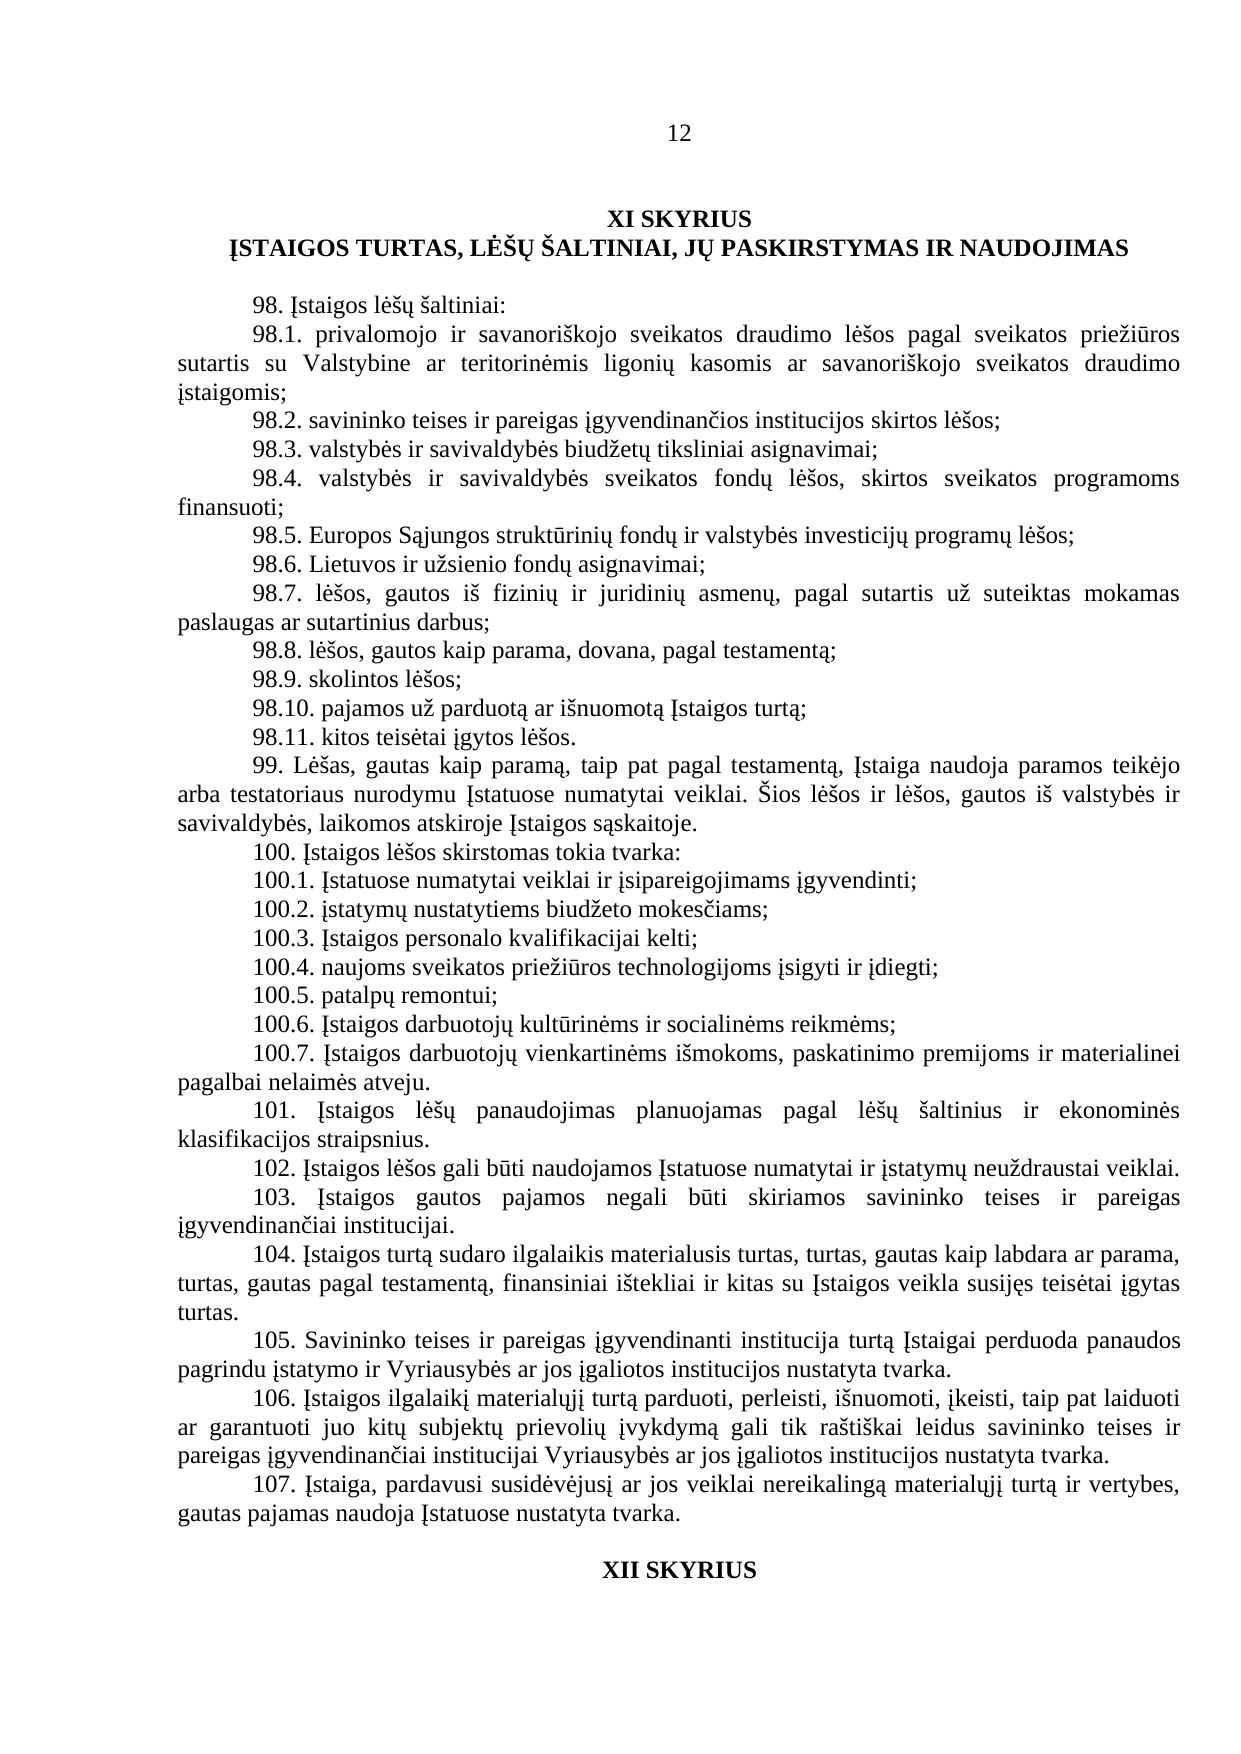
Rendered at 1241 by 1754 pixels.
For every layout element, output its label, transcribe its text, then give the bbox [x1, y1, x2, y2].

text XI SKYRIUS [177, 204, 1181, 233]
text 98.1. privalomojo ir savanoriškojo sveikatos draudimo lėšos pagal sveikatos priežiūros sutartis su Valstybine ar teritorinėmis ligonių kasomis ar savanoriškojo sveikatos draudimo įstaigomis; [177, 319, 1181, 406]
text 104. Įstaigos turtą sudaro ilgalaikis materialusis turtas, turtas, gautas kaip labdara ar parama, turtas, gautas pagal testamentą, finansiniai ištekliai ir kitas su Įstaigos veikla susijęs teisėtai įgytas turtas. [177, 1239, 1181, 1326]
text 98.7. lėšos, gautos iš fizinių ir juridinių asmenų, pagal sutartis už suteiktas mokamas paslaugas ar sutartinius darbus; [177, 578, 1181, 636]
text 100.5. patalpų remontui; [177, 981, 1181, 1009]
text 102. Įstaigos lėšos gali būti naudojamos Įstatuose numatytai ir įstatymų neuždraustai veiklai. [177, 1153, 1181, 1182]
text 98.2. savininko teises ir pareigas įgyvendinančios institucijos skirtos lėšos; [177, 406, 1181, 434]
text 107. Įstaiga, pardavusi susidėvėjusį ar jos veiklai nereikalingą materialųjį turtą ir vertybes, gautas pajamas naudoja Įstatuose nustatyta tvarka. [177, 1469, 1181, 1527]
text 100.7. Įstaigos darbuotojų vienkartinėms išmokoms, paskatinimo premijoms ir materialinei pagalbai nelaimės atveju. [177, 1038, 1181, 1096]
text 98.10. pajamos už parduotą ar išnuomotą Įstaigos turtą; [177, 693, 1181, 722]
text 98.8. lėšos, gautos kaip parama, dovana, pagal testamentą; [177, 636, 1181, 664]
text 98. Įstaigos lėšų šaltiniai: [177, 291, 1181, 319]
text 100. Įstaigos lėšos skirstomas tokia tvarka: [177, 837, 1181, 866]
text 98.3. valstybės ir savivaldybės biudžetų tiksliniai asignavimai; [177, 434, 1181, 463]
text 98.5. Europos Sąjungos struktūrinių fondų ir valstybės investicijų programų lėšos; [177, 521, 1181, 549]
text ĮSTAIGOS TURTAS, LĖŠŲ ŠALTINIAI, JŲ PASKIRSTYMAS IR NAUDOJIMAS [177, 233, 1181, 262]
text 105. Savininko teises ir pareigas įgyvendinanti institucija turtą Įstaigai perduoda panaudos pagrindu įstatymo ir Vyriausybės ar jos įgaliotos institucijos nustatyta tvarka. [177, 1326, 1181, 1383]
text 100.4. naujoms sveikatos priežiūros technologijoms įsigyti ir įdiegti; [177, 952, 1181, 981]
text 100.6. Įstaigos darbuotojų kultūrinėms ir socialinėms reikmėms; [177, 1009, 1181, 1038]
text 98.4. valstybės ir savivaldybės sveikatos fondų lėšos, skirtos sveikatos programoms finansuoti; [177, 463, 1181, 521]
text 98.6. Lietuvos ir užsienio fondų asignavimai; [177, 549, 1181, 578]
text 99. Lėšas, gautas kaip paramą, taip pat pagal testamentą, Įstaiga naudoja paramos teikėjo arba testatoriaus nurodymu Įstatuose numatytai veiklai. Šios lėšos ir lėšos, gautos iš valstybės ir savivaldybės, laikomos atskiroje Įstaigos sąskaitoje. [177, 751, 1181, 837]
text 100.1. Įstatuose numatytai veiklai ir įsipareigojimams įgyvendinti; [177, 866, 1181, 894]
text 106. Įstaigos ilgalaikį materialųjį turtą parduoti, perleisti, išnuomoti, įkeisti, taip pat laiduoti ar garantuoti juo kitų subjektų prievolių įvykdymą gali tik raštiškai leidus savininko teises ir pareigas įgyvendinančiai institucijai Vyriausybės ar jos įgaliotos institucijos nustatyta tvarka. [177, 1383, 1181, 1469]
text 101. Įstaigos lėšų panaudojimas planuojamas pagal lėšų šaltinius ir ekonominės klasifikacijos straipsnius. [177, 1096, 1181, 1153]
text 100.3. Įstaigos personalo kvalifikacijai kelti; [177, 923, 1181, 952]
text 98.9. skolintos lėšos; [177, 664, 1181, 693]
text 98.11. kitos teisėtai įgytos lėšos. [177, 722, 1181, 751]
text XII SKYRIUS [177, 1556, 1181, 1584]
text 103. Įstaigos gautos pajamos negali būti skiriamos savininko teises ir pareigas įgyvendinančiai institucijai. [177, 1182, 1181, 1239]
text 100.2. įstatymų nustatytiems biudžeto mokesčiams; [177, 894, 1181, 923]
